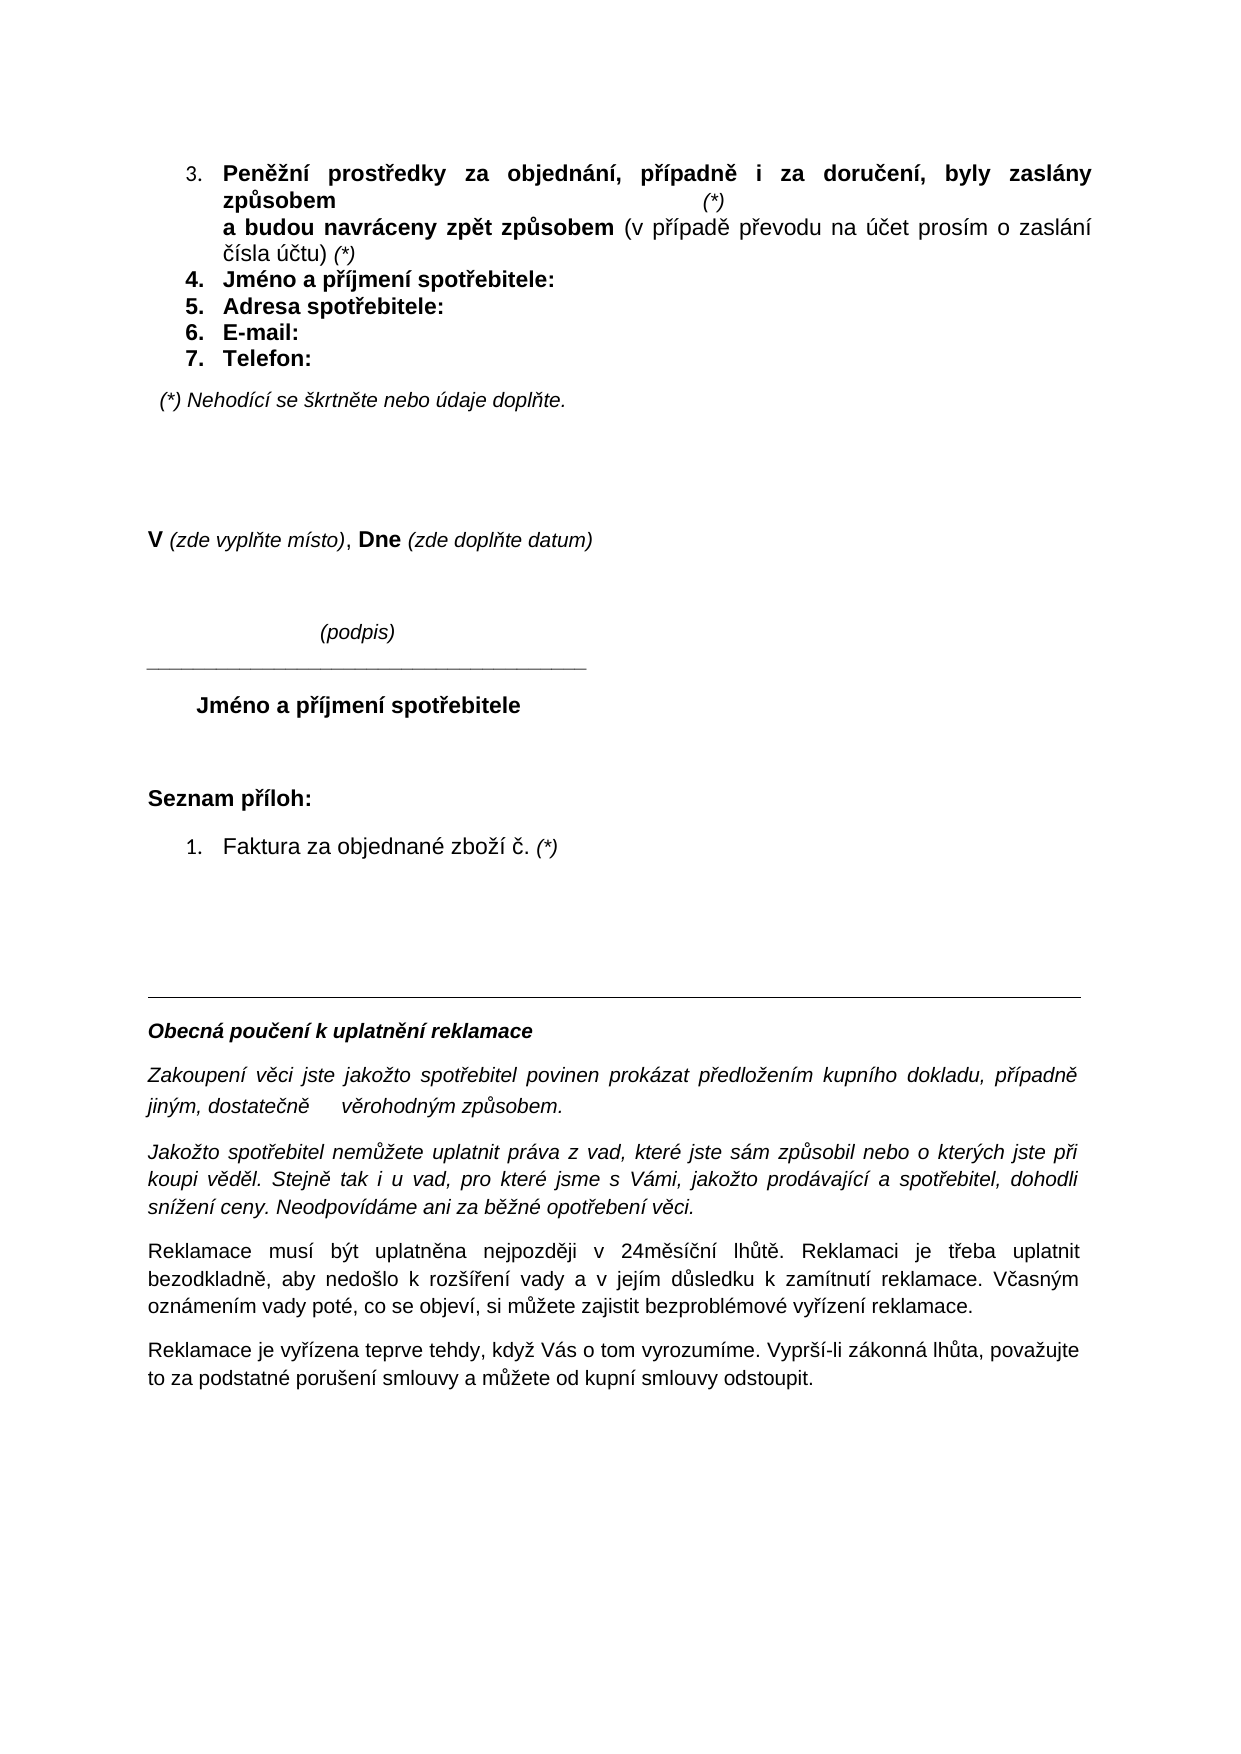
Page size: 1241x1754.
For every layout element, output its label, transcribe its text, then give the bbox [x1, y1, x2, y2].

list Telefon: [185, 345, 1093, 372]
text Seznam příloh: [148, 785, 1081, 812]
text Reklamace musí být uplatněna nejpozději v 24měsíční lhůtě. Reklamaci je třeba uplatnit bezodkladně, aby nedošlo k rozšíření vady a v jejím důsledku k zamítnutí reklamace. Včasným oznámením vady poté, co se objeví, si můžete zajistit bezproblémové vyřízení reklamace. [148, 1239, 1081, 1318]
text V (zde vyplňte místo), Dne (zde doplňte datum) [148, 526, 1081, 553]
text Zakoupení věci jste jakožto spotřebitel povinen prokázat předložením kupního dokladu, případně jiným, dostatečně věrohodným způsobem. [148, 1063, 1081, 1119]
text (*) Nehodící se škrtněte nebo údaje doplňte. [159, 388, 1081, 412]
list Peněžní prostředky za objednání, případně i za doručení, byly zaslány způsobem (*) a budou navráceny zpět způsobem (v případě převodu na účet prosím o zaslání čísla účtu) (*) [185, 159, 1093, 266]
text Jméno a příjmení spotřebitele [148, 692, 1081, 718]
text Obecná poučení k uplatnění reklamace [148, 1018, 1081, 1042]
text Reklamace je vyřízena teprve tehdy, když Vás o tom vyrozumíme. Vyprší-li zákonná lhůta, považujte to za podstatné porušení smlouvy a můžete od kupní smlouvy odstoupit. [148, 1338, 1081, 1389]
list E-mail: [185, 319, 1093, 345]
list Adresa spotřebitele: [185, 293, 1093, 319]
list Jméno a příjmení spotřebitele: [185, 266, 1093, 293]
text (podpis) ______________________________________ [148, 620, 1081, 671]
text Jakožto spotřebitel nemůžete uplatnit práva z vad, které jste sám způsobil nebo o kterých jste při koupi věděl. Stejně tak i u vad, pro které jsme s Vámi, jakožto prodávající a spotřebitel, dohodli snížení ceny. Neodpovídáme ani za běžné opotřebení věci. [148, 1140, 1081, 1219]
list Faktura za objednané zboží č. (*) [185, 832, 1093, 860]
